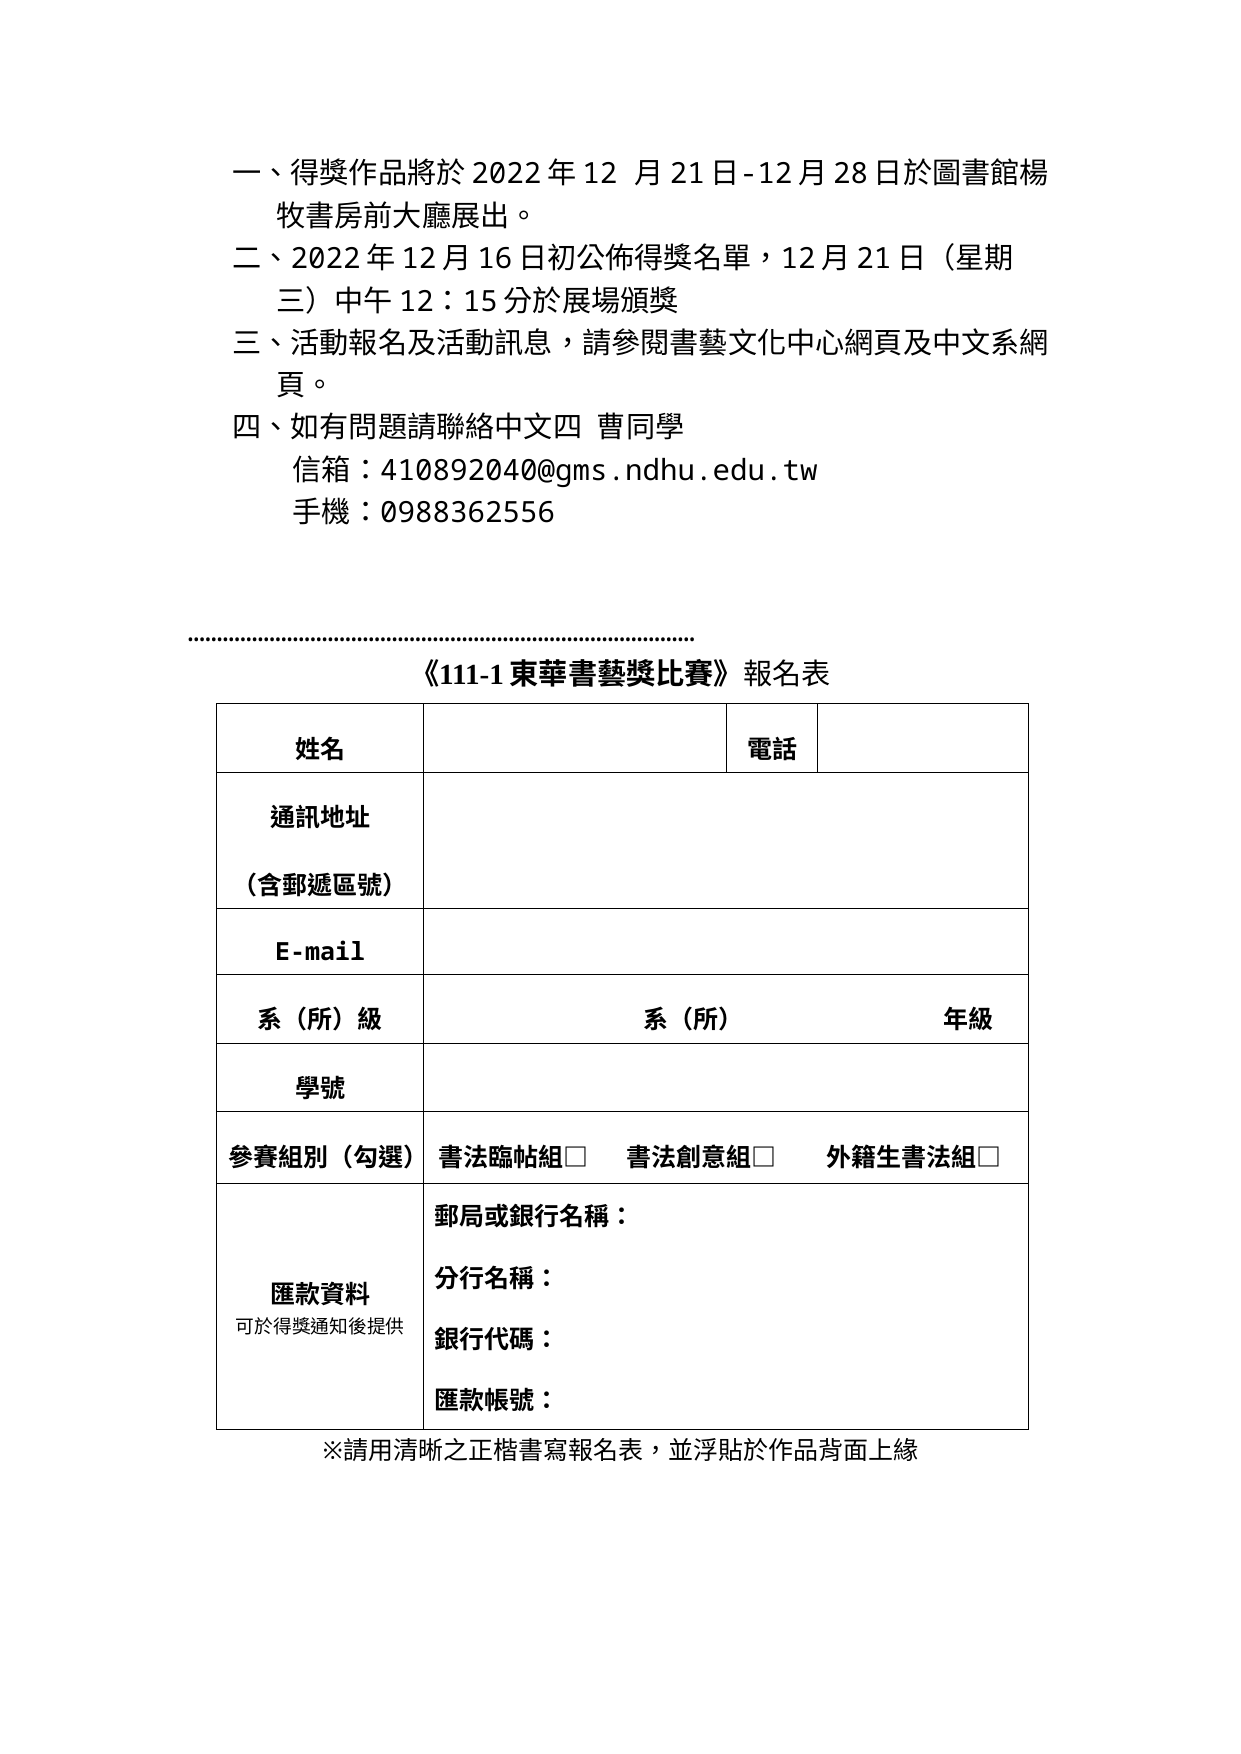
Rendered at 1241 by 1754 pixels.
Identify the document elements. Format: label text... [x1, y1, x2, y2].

text 手機：0988362556 [187, 489, 1053, 531]
text 《111-1東華書藝獎比賽》報名表 [187, 650, 1053, 692]
table_cell [424, 1044, 1028, 1111]
text …………………………………………………………………………… [187, 611, 1053, 650]
table_cell 參賽組別（勾選） [217, 1112, 423, 1183]
table_header [424, 704, 726, 772]
table_header [818, 704, 1028, 772]
table_cell [424, 773, 1028, 908]
text ※請用清晰之正楷書寫報名表，並浮貼於作品背面上緣 [187, 1430, 1053, 1467]
text 信箱：410892040@gms.ndhu.edu.tw [187, 446, 1053, 489]
text 三、活動報名及活動訊息，請參閱書藝文化中心網頁及中文系網頁。 [232, 319, 1053, 404]
table_cell 系（所）級 [217, 975, 423, 1042]
text 二、2022年12月16日初公佈得獎名單，12月21日（星期三）中午12：15分於展場頒獎 [232, 235, 1053, 319]
table_cell 郵局或銀行名稱： 分行名稱： 銀行代碼： 匯款帳號： [424, 1184, 1028, 1429]
table_cell E-mail [217, 909, 423, 974]
table_cell 通訊地址 （含郵遞區號） [217, 773, 423, 908]
text 一、得獎作品將於2022年12 月21日-12月28日於圖書館楊牧書房前大廳展出。 [232, 150, 1053, 235]
table_cell 書法臨帖組□ 書法創意組□ 外籍生書法組□ [424, 1112, 1028, 1183]
table_cell 系（所） 年級 [424, 975, 1028, 1042]
table_header 電話 [727, 704, 817, 772]
table_cell 匯款資料 可於得獎通知後提供 [217, 1184, 423, 1429]
text 四、如有問題請聯絡中文四 曹同學 [232, 404, 1053, 446]
table_cell [424, 909, 1028, 974]
table_header 姓名 [217, 704, 423, 772]
table_cell 學號 [217, 1044, 423, 1111]
